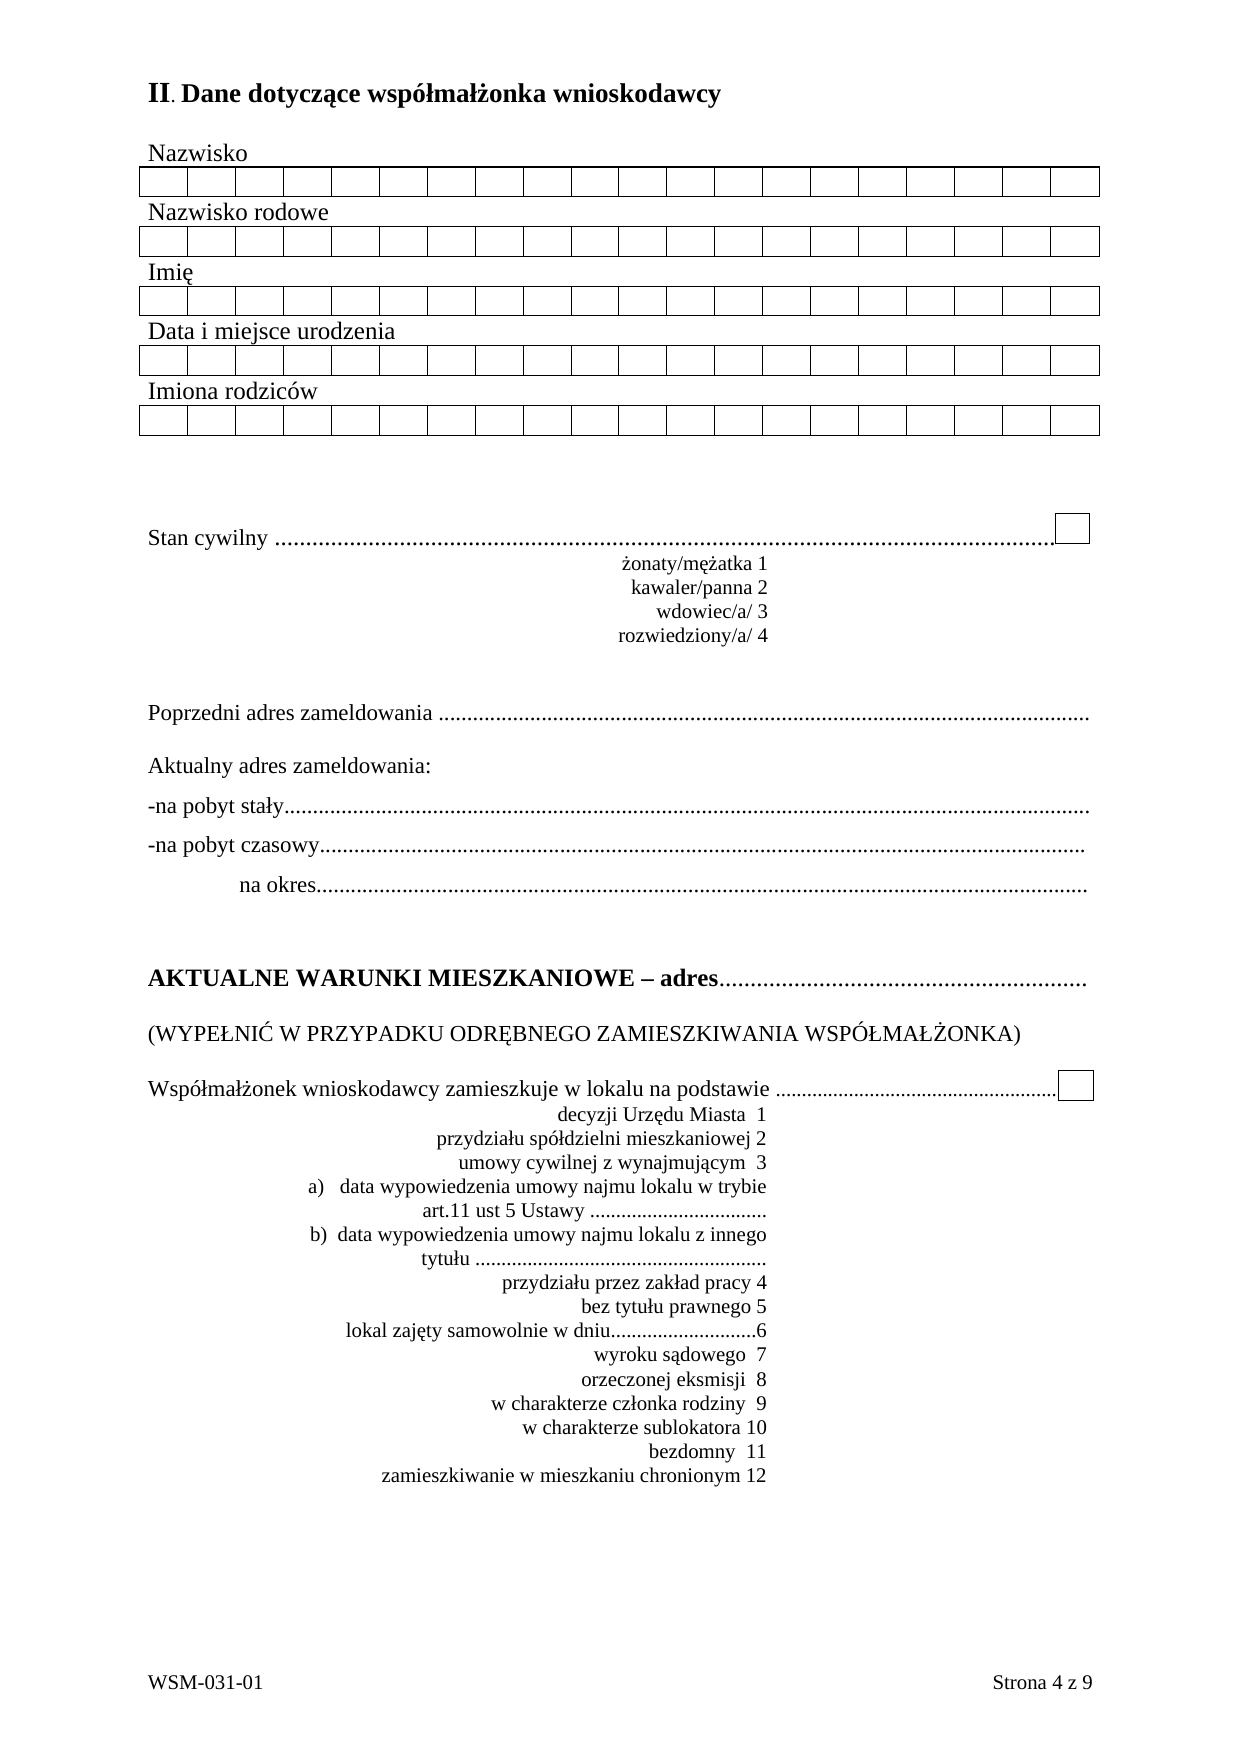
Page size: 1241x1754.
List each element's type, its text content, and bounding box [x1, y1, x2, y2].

table_header [476, 346, 523, 375]
table_header [1003, 227, 1050, 256]
table_header [811, 346, 858, 375]
table_header [572, 287, 618, 315]
table_header [955, 406, 1002, 434]
text umowy cywilnej z wynajmującym 3 [148, 1150, 767, 1174]
table_header [524, 287, 571, 315]
table_header [955, 287, 1002, 315]
table_header [284, 227, 331, 256]
table_header [188, 227, 235, 256]
table_header [1051, 227, 1099, 256]
table_header [524, 406, 571, 434]
text Nazwisko [148, 138, 1033, 166]
table_header [140, 346, 187, 375]
table_header [1051, 168, 1099, 196]
table_header [380, 287, 427, 315]
table_header [476, 287, 523, 315]
table_header [236, 227, 283, 256]
table_header [140, 227, 187, 256]
text II. Dane dotyczące współmałżonka wnioskodawcy [148, 75, 1092, 109]
table_header [188, 287, 235, 315]
subtitle Poprzedni adres zameldowania .................................................................................................................. [148, 699, 1092, 726]
table_header [1051, 406, 1099, 434]
table_header [236, 287, 283, 315]
table_header [907, 346, 954, 375]
table_header [667, 227, 714, 256]
text wyroku sądowego 7 [148, 1342, 767, 1366]
text w charakterze sublokatora 10 [148, 1414, 767, 1439]
text bez tytułu prawnego 5 [148, 1294, 767, 1318]
table_header [236, 346, 283, 375]
table_header [619, 406, 666, 434]
table_header [619, 287, 666, 315]
table_header [380, 406, 427, 434]
table_header [524, 227, 571, 256]
table_header [715, 287, 762, 315]
table_header [667, 287, 714, 315]
text Stan cywilny ............................................................................................................................. [148, 522, 1092, 551]
table_header [572, 346, 618, 375]
table_header [667, 168, 714, 196]
text żonaty/mężatka 1 [148, 551, 768, 574]
table_header [524, 168, 571, 196]
table_header [284, 287, 331, 315]
table_header [811, 168, 858, 196]
text na okres....................................................................................................................................... [148, 871, 1092, 897]
table_header [811, 406, 858, 434]
table_header [859, 346, 906, 375]
text przydziału przez zakład pracy 4 [148, 1270, 767, 1294]
text Aktualny adres zameldowania: [148, 752, 1092, 778]
text Imię [148, 257, 1033, 286]
text orzeczonej eksmisji 8 [148, 1366, 767, 1391]
table_header [572, 406, 618, 434]
text -na pobyt stały............................................................................................................................................. [148, 792, 1092, 818]
table_header [284, 168, 331, 196]
text bezdomny 11 [148, 1439, 767, 1463]
table_header [188, 168, 235, 196]
table_header [332, 346, 379, 375]
table_header [715, 346, 762, 375]
table_header [332, 168, 379, 196]
table_header [332, 287, 379, 315]
text b) data wypowiedzenia umowy najmu lokalu z innego [148, 1222, 767, 1246]
table_header [763, 168, 810, 196]
table_header [428, 287, 475, 315]
text Współmałżonek wnioskodawcy zamieszkuje w lokalu na podstawie ...................................................... [148, 1075, 1058, 1102]
text Imiona rodziców [148, 376, 1033, 405]
table_header [955, 346, 1002, 375]
table_header [763, 227, 810, 256]
table_header [572, 168, 618, 196]
table_header [859, 227, 906, 256]
table_header [763, 406, 810, 434]
table_header [667, 406, 714, 434]
table_header [572, 227, 618, 256]
text zamieszkiwanie w mieszkaniu chronionym 12 [148, 1463, 767, 1487]
table_header [140, 406, 187, 434]
table_header [763, 346, 810, 375]
table_header [476, 406, 523, 434]
table_header [1051, 346, 1099, 375]
text tytułu ........................................................ [148, 1246, 767, 1270]
table_header [811, 287, 858, 315]
text wdowiec/a/ 3 [148, 599, 768, 623]
table_header [907, 287, 954, 315]
table_header [667, 346, 714, 375]
table_header [907, 406, 954, 434]
text art.11 ust 5 Ustawy .................................. [148, 1198, 767, 1222]
table_header [284, 406, 331, 434]
table_header [619, 346, 666, 375]
table_header [859, 406, 906, 434]
table_header [476, 227, 523, 256]
text decyzji Urzędu Miasta 1 [148, 1102, 767, 1126]
table_header [380, 346, 427, 375]
table_header [955, 227, 1002, 256]
table_header [236, 168, 283, 196]
table_header [380, 227, 427, 256]
text Nazwisko rodowe [148, 197, 1033, 226]
table_header [188, 406, 235, 434]
table_header [715, 227, 762, 256]
table_header [859, 287, 906, 315]
table_header [907, 168, 954, 196]
text -na pobyt czasowy...................................................................................................................................... [148, 831, 1092, 857]
table_header [524, 346, 571, 375]
table_header [428, 346, 475, 375]
table_header [284, 346, 331, 375]
table_header [380, 168, 427, 196]
text a) data wypowiedzenia umowy najmu lokalu w trybie [148, 1174, 767, 1198]
table_header [715, 168, 762, 196]
table_header [1003, 168, 1050, 196]
table_header [140, 168, 187, 196]
table_header [1003, 287, 1050, 315]
table_header [476, 168, 523, 196]
text kawaler/panna 2 [148, 574, 768, 599]
table_header [619, 227, 666, 256]
table_header [907, 227, 954, 256]
table_header [332, 406, 379, 434]
table_header [188, 346, 235, 375]
table_header [236, 406, 283, 434]
table_header [619, 168, 666, 196]
table_header [1051, 287, 1099, 315]
table_header [428, 168, 475, 196]
table_header [428, 227, 475, 256]
text lokal zajęty samowolnie w dniu............................6 [148, 1318, 767, 1342]
table_header [1003, 406, 1050, 434]
subtitle rozwiedziony/a/ 4 [148, 623, 768, 647]
table_header [859, 168, 906, 196]
table_header [428, 406, 475, 434]
text Data i miejsce urodzenia [148, 316, 1033, 345]
table_header [955, 168, 1002, 196]
text AKTUALNE WARUNKI MIESZKANIOWE – adres........................................................... [148, 963, 1092, 992]
table_header [811, 227, 858, 256]
text (WYPEŁNIĆ W PRZYPADKU ODRĘBNEGO ZAMIESZKIWANIA WSPÓŁMAŁŻONKA) [148, 1020, 1092, 1047]
table_header [763, 287, 810, 315]
text przydziału spółdzielni mieszkaniowej 2 [148, 1126, 767, 1150]
table_header [1003, 346, 1050, 375]
text w charakterze członka rodziny 9 [148, 1391, 767, 1414]
table_header [140, 287, 187, 315]
table_header [332, 227, 379, 256]
table_header [715, 406, 762, 434]
